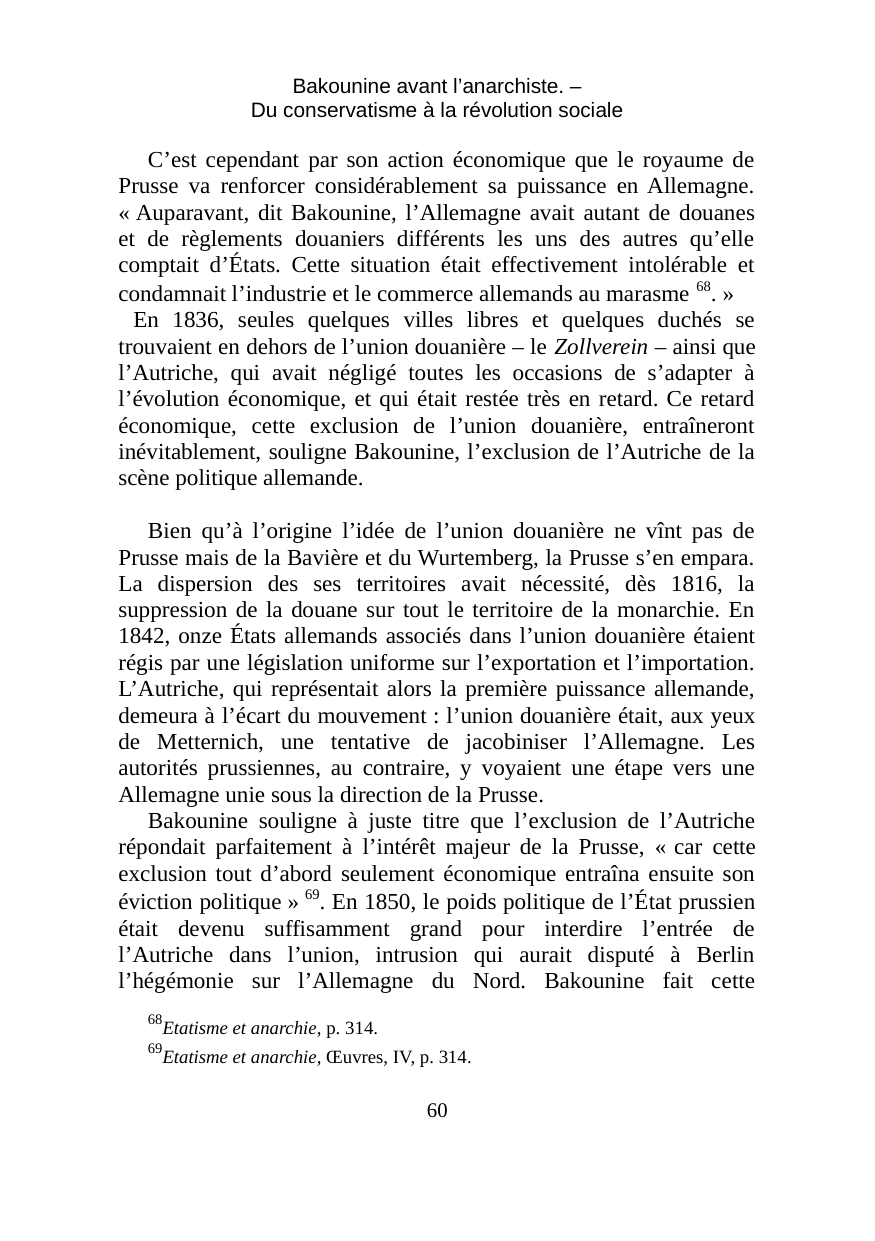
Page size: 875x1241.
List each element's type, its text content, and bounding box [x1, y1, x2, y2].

text Bakounine souligne à juste titre que l’exclusion de l’Autriche répondait parfaitement à l’intérêt majeur de la Prusse, « car cette exclusion tout d’abord seulement économique entraîna ensuite son éviction politique » . En 1850, le poids politique de l’État prussien était devenu suffisamment grand pour interdire l’entrée de l’Autriche dans l’union, intrusion qui aurait disputé à Berlin l’hégémonie sur l’Allemagne du Nord. Bakounine fait cette [118, 807, 756, 994]
text En 1836, seules quelques villes libres et quelques duchés se trouvaient en dehors de l’union douanière – le Zollverein – ainsi que l’Autriche, qui avait négligé toutes les occasions de s’adapter à l’évolution économique, et qui était restée très en retard. Ce retard économique, cette exclusion de l’union douanière, entraîneront inévitablement, souligne Bakounine, l’exclusion de l’Autriche de la scène politique allemande. [118, 306, 756, 491]
text Etatisme et anarchie, p. 314. [118, 1011, 756, 1040]
text C’est cependant par son action économique que le royaume de Prusse va renforcer considérablement sa puissance en Allemagne. « Auparavant, dit Bakounine, l’Allemagne avait autant de douanes et de règlements douaniers différents les uns des autres qu’elle comptait d’États. Cette situation était effectivement intolérable et condamnait l’industrie et le commerce allemands au marasme . » [118, 146, 756, 306]
text Bien qu’à l’origine l’idée de l’union douanière ne vînt pas de Prusse mais de la Bavière et du Wurtemberg, la Prusse s’en empara. La dispersion des ses territoires avait nécessité, dès 1816, la suppression de la douane sur tout le territoire de la monarchie. En 1842, onze États allemands associés dans l’union douanière étaient régis par une législation uniforme sur l’exportation et l’importation. L’Autriche, qui représentait alors la première puissance allemande, demeura à l’écart du mouvement : l’union douanière était, aux yeux de Metternich, une tentative de jacobiniser l’Allemagne. Les autorités prussiennes, au contraire, y voyaient une étape vers une Allemagne unie sous la direction de la Prusse. [118, 517, 756, 807]
text Etatisme et anarchie, Œuvres, IV, p. 314. [118, 1040, 756, 1068]
